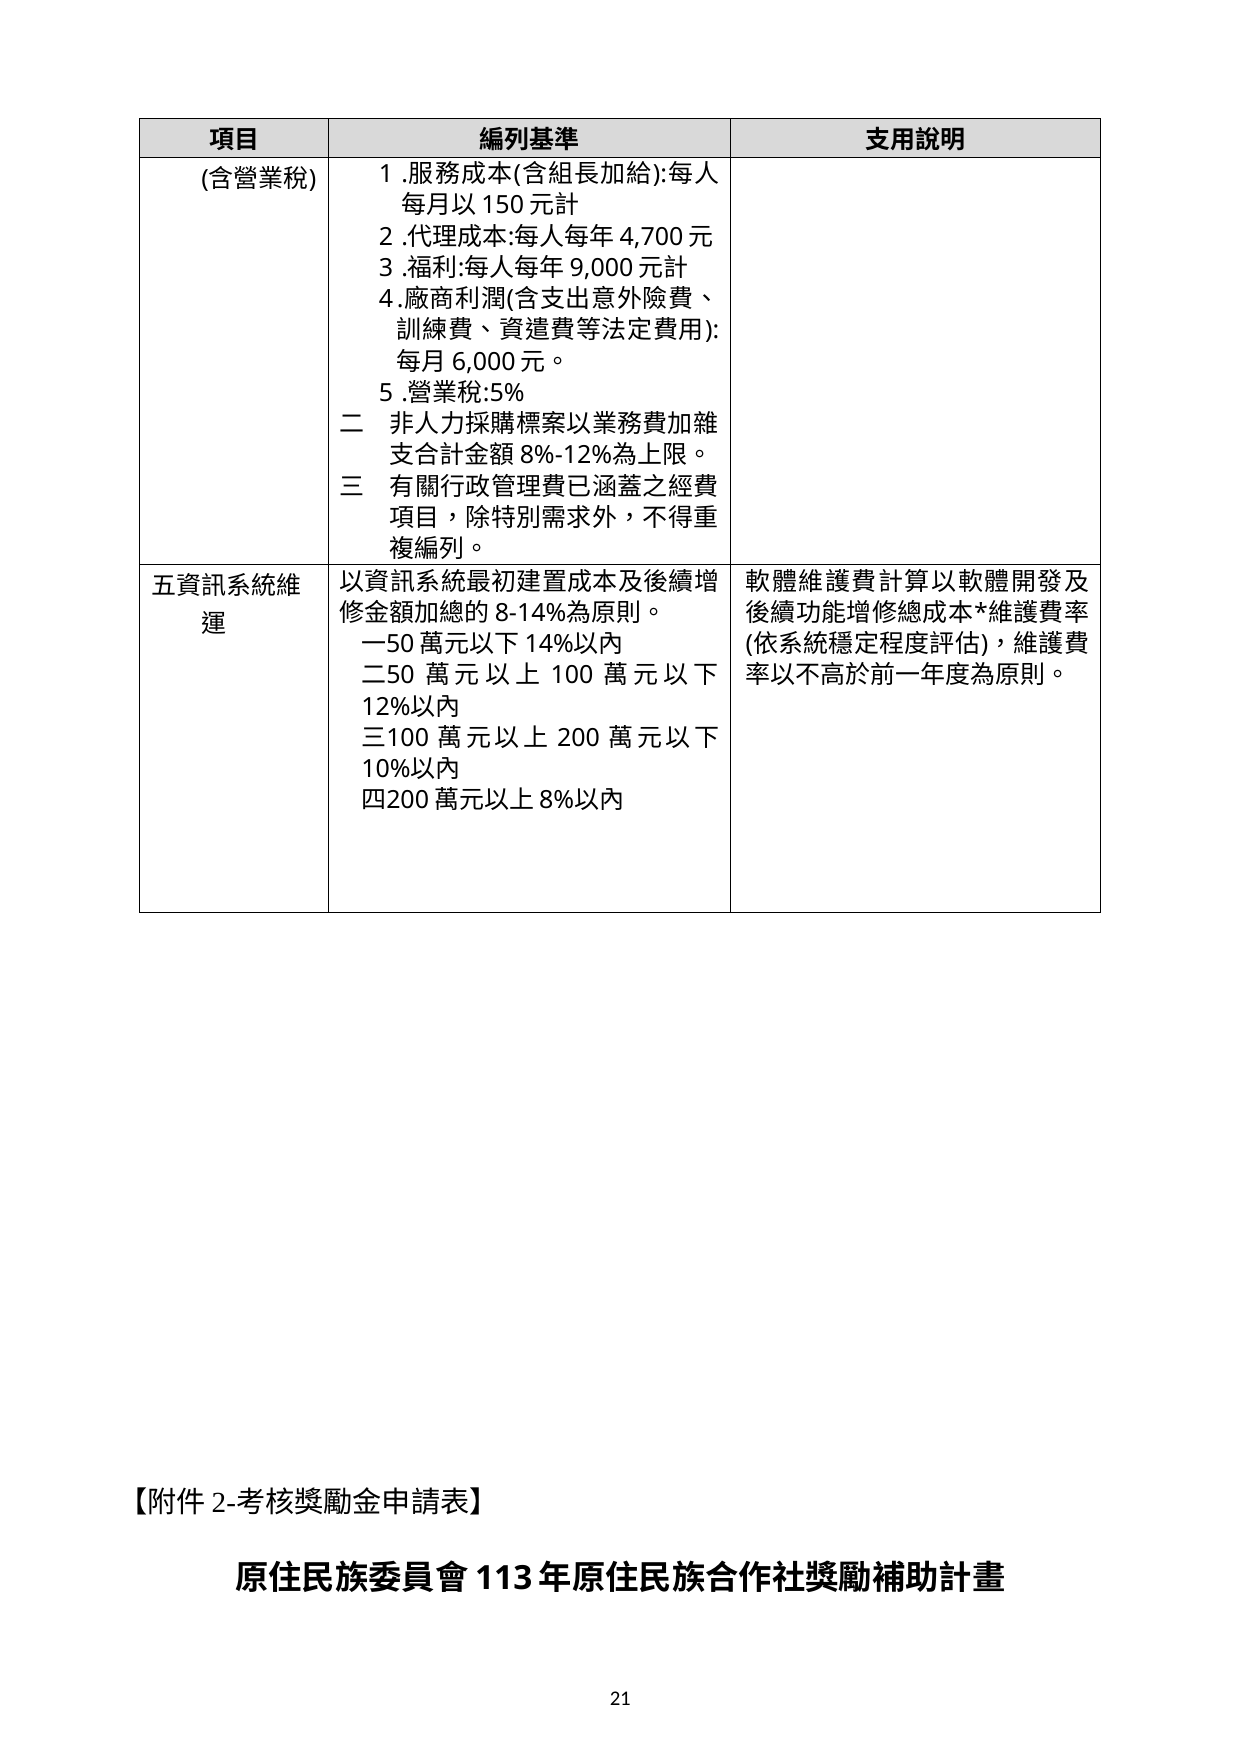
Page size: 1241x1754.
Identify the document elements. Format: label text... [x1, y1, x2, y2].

table_cell 軟體維護費計算以軟體開發及後續功能增修總成本*維護費率(依系統穩定程度評估)，維護費率以不高於前一年度為原則。 [731, 565, 1100, 912]
table_cell 行政管理費(含營業稅) [140, 158, 328, 564]
table_cell 資訊系統維運 [140, 565, 328, 912]
table_cell 以資訊系統最初建置成本及後續增修金額加總的8-14%為原則。 50萬元以下14%以內 50萬元以上100萬元以下12%以內 100萬元以上200萬元以下10%以內 200萬元以上8%以內 [329, 565, 730, 912]
text 原住民族委員會113年原住民族合作社獎勵補助計畫 [118, 1538, 1122, 1613]
table_cell [731, 158, 1100, 564]
table_header 項目 [140, 119, 328, 157]
table_header 編列基準 [329, 119, 730, 157]
table_cell 人力標案以實際需求編列(約10%) .服務成本(含組長加給):每人每月以150元計 .代理成本:每人每年4,700元 .福利:每人每年9,000元計 .廠商利潤(含支出意外險費、訓練費、資遣費等法定費用):每月6,000元。 .營業稅:5% 非人力採購標案以業務費加雜支合計金額8%-12%為上限。 有關行政管理費已涵蓋之經費項目，除特別需求外，不得重複編列。 [329, 158, 730, 564]
text 【附件2-考核獎勵金申請表】 [118, 1463, 1122, 1538]
table_header 支用說明 [731, 119, 1100, 157]
